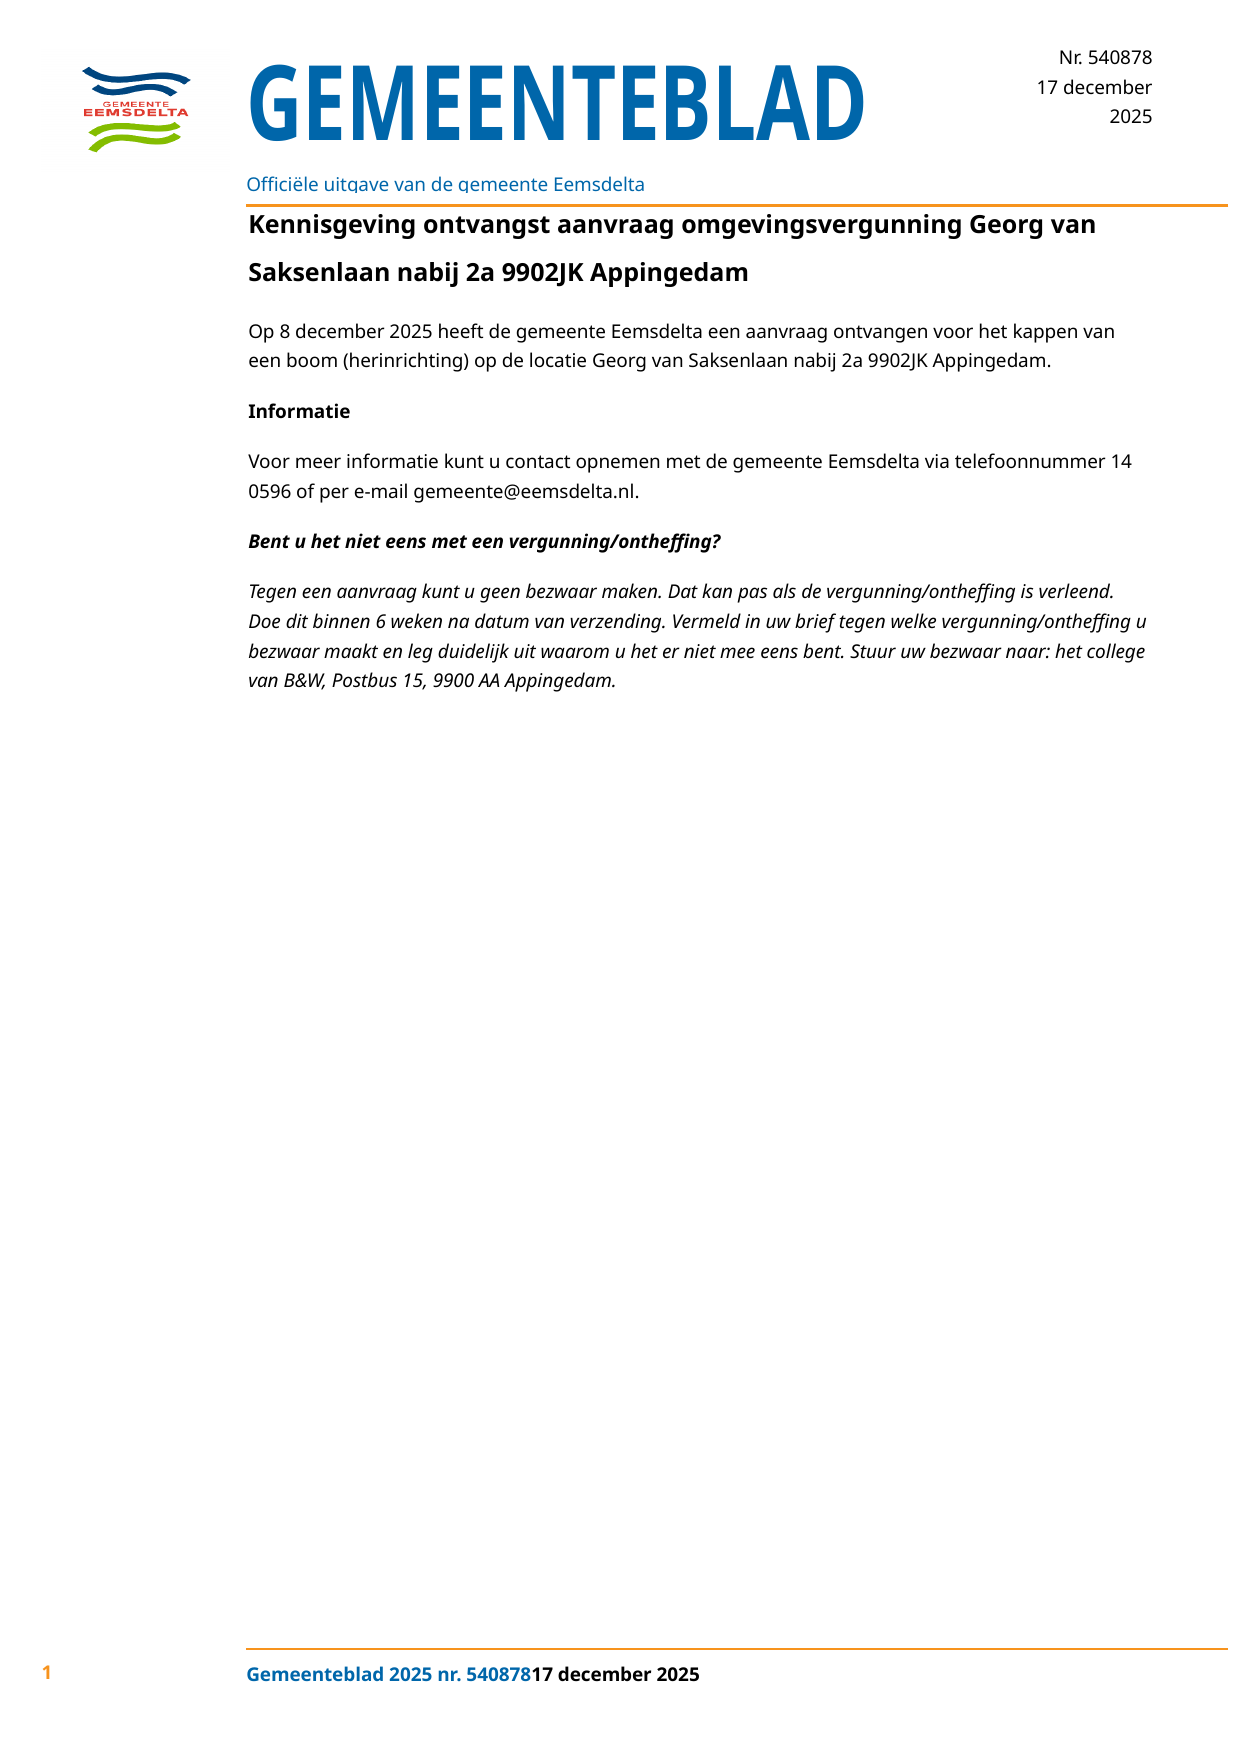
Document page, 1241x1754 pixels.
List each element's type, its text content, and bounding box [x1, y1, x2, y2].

text Voor meer informatie kunt u contact opnemen met de gemeente Eemsdelta via telefoonnummer 14 0596 of per e-mail gemeente@eemsdelta.nl. [248, 448, 1152, 504]
text Kennisgeving ontvangst aanvraag omgevingsvergunning Georg van Saksenlaan nabij 2a 9902JK Appingedam [248, 207, 1152, 288]
text Bent u het niet eens met een vergunning/ontheffing? [248, 528, 1152, 554]
picture [41, 47, 231, 172]
text Informatie [248, 398, 1152, 424]
text Op 8 december 2025 heeft de gemeente Eemsdelta een aanvraag ontvangen voor het kappen van een boom (herinrichting) op de locatie Georg van Saksenlaan nabij 2a 9902JK Appingedam. [248, 318, 1152, 373]
text Tegen een aanvraag kunt u geen bezwaar maken. Dat kan pas als de vergunning/ontheffing is verleend. Doe dit binnen 6 weken na datum van verzending. Vermeld in uw brief tegen welke vergunning/ontheffing u bezwaar maakt en leg duidelijk uit waarom u het er niet mee eens bent. Stuur uw bezwaar naar: het college van B&W, Postbus 15, 9900 AA Appingedam. [248, 579, 1152, 693]
